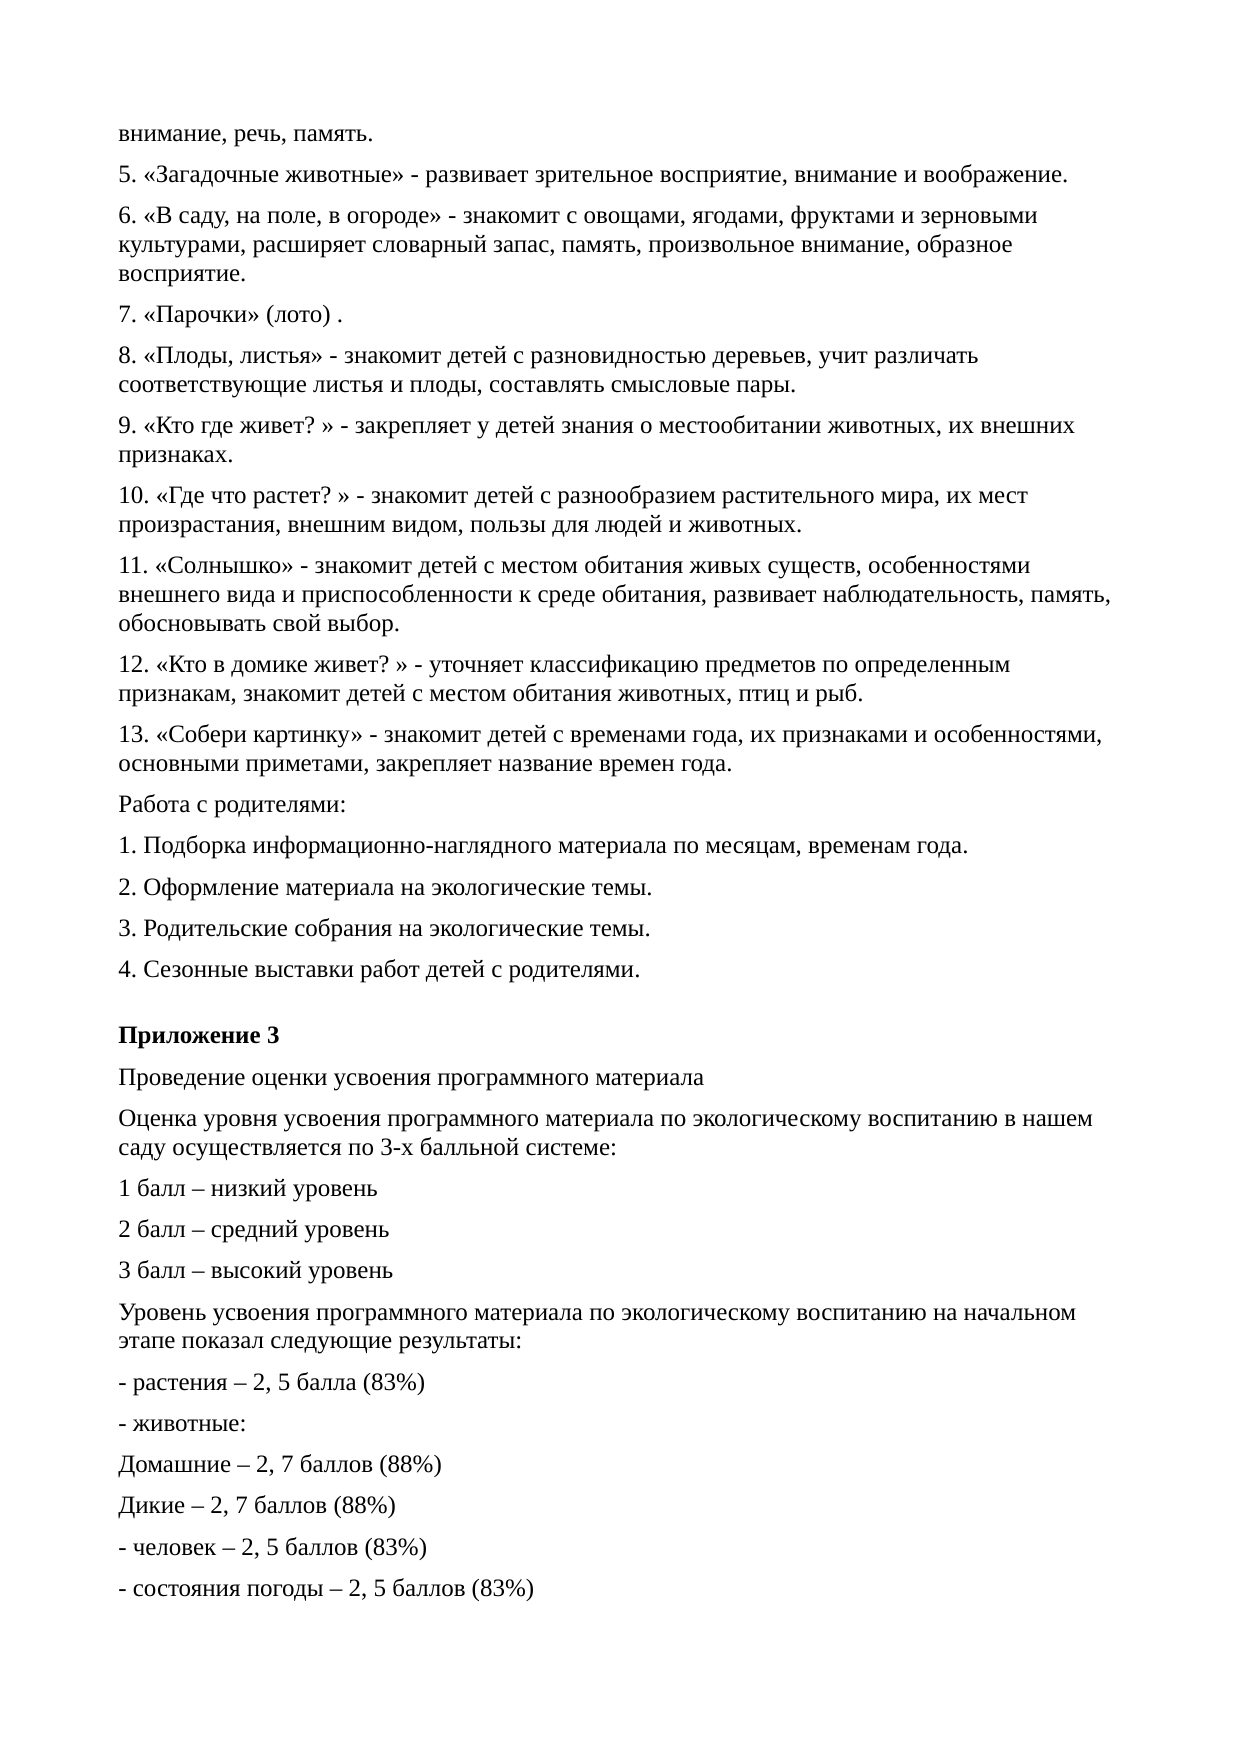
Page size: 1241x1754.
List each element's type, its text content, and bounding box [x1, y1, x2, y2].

text Проведение оценки усвоения программного материала [118, 1062, 1122, 1091]
text - растения – 2, 5 балла (83%) [118, 1367, 1122, 1396]
text 10. «Где что растет? » - знакомит детей с разнообразием растительного мира, их мест произрастания, внешним видом, пользы для людей и животных. [118, 481, 1122, 538]
text 1 балл – низкий уровень [118, 1173, 1122, 1202]
text Работа с родителями: [118, 789, 1122, 818]
text - животные: [118, 1408, 1122, 1437]
text Домашние – 2, 7 баллов (88%) [118, 1449, 1122, 1478]
text 13. «Собери картинку» - знакомит детей с временами года, их признаками и особенностями, основными приметами, закрепляет название времен года. [118, 719, 1122, 777]
text - человек – 2, 5 баллов (83%) [118, 1532, 1122, 1561]
text 11. «Солнышко» - знакомит детей с местом обитания живых существ, особенностями внешнего вида и приспособленности к среде обитания, развивает наблюдательность, память, обосновывать свой выбор. [118, 551, 1122, 637]
text 4. Сезонные выставки работ детей с родителями. [118, 954, 1122, 983]
text 9. «Кто где живет? » - закрепляет у детей знания о местообитании животных, их внешних признаках. [118, 411, 1122, 468]
text 5. «Загадочные животные» - развивает зрительное восприятие, внимание и воображение. [118, 159, 1122, 188]
text 2 балл – средний уровень [118, 1214, 1122, 1243]
text 3 балл – высокий уровень [118, 1256, 1122, 1284]
text 1. Подборка информационно-наглядного материала по месяцам, временам года. [118, 831, 1122, 859]
text 12. «Кто в домике живет? » - уточняет классификацию предметов по определенным признакам, знакомит детей с местом обитания животных, птиц и рыб. [118, 649, 1122, 707]
text 3. Родительские собрания на экологические темы. [118, 913, 1122, 942]
text 2. Оформление материала на экологические темы. [118, 872, 1122, 901]
text Оценка уровня усвоения программного материала по экологическому воспитанию в нашем саду осуществляется по 3-х балльной системе: [118, 1103, 1122, 1161]
text 8. «Плоды, листья» - знакомит детей с разновидностью деревьев, учит различать соответствующие листья и плоды, составлять смысловые пары. [118, 341, 1122, 398]
text Уровень усвоения программного материала по экологическому воспитанию на начальном этапе показал следующие результаты: [118, 1297, 1122, 1354]
text 6. «В саду, на поле, в огороде» - знакомит с овощами, ягодами, фруктами и зерновыми культурами, расширяет словарный запас, память, произвольное внимание, образное восприятие. [118, 201, 1122, 287]
text внимание, речь, память. [118, 118, 1122, 147]
subtitle Приложение 3 [118, 1021, 1122, 1049]
text - состояния погоды – 2, 5 баллов (83%) [118, 1573, 1122, 1602]
text Дикие – 2, 7 баллов (88%) [118, 1491, 1122, 1519]
text 7. «Парочки» (лото) . [118, 299, 1122, 328]
